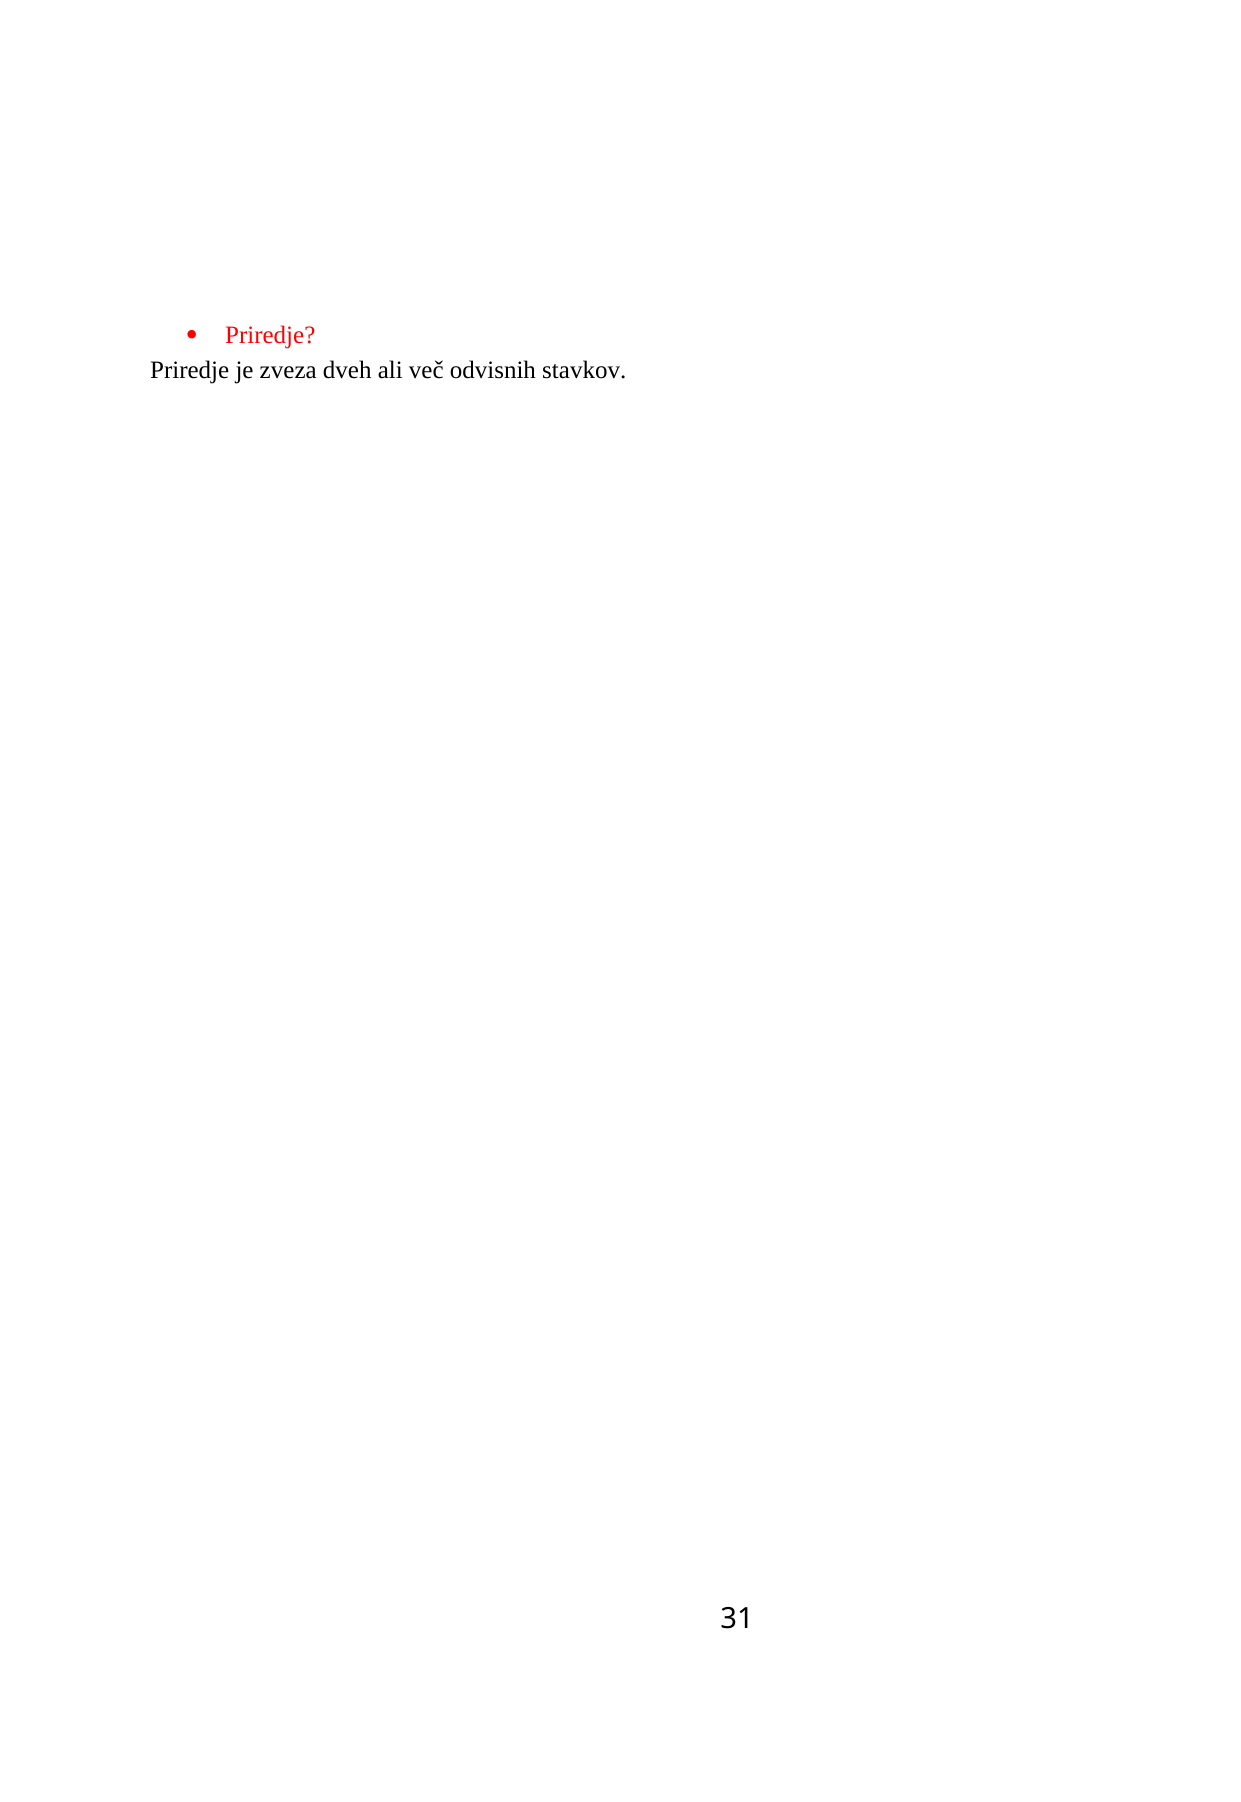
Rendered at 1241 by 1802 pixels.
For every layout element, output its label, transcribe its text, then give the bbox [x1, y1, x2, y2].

text Priredje je zveza dveh ali več odvisnih stavkov. [150, 355, 1090, 384]
subtitle Priredje? [187, 320, 1090, 349]
